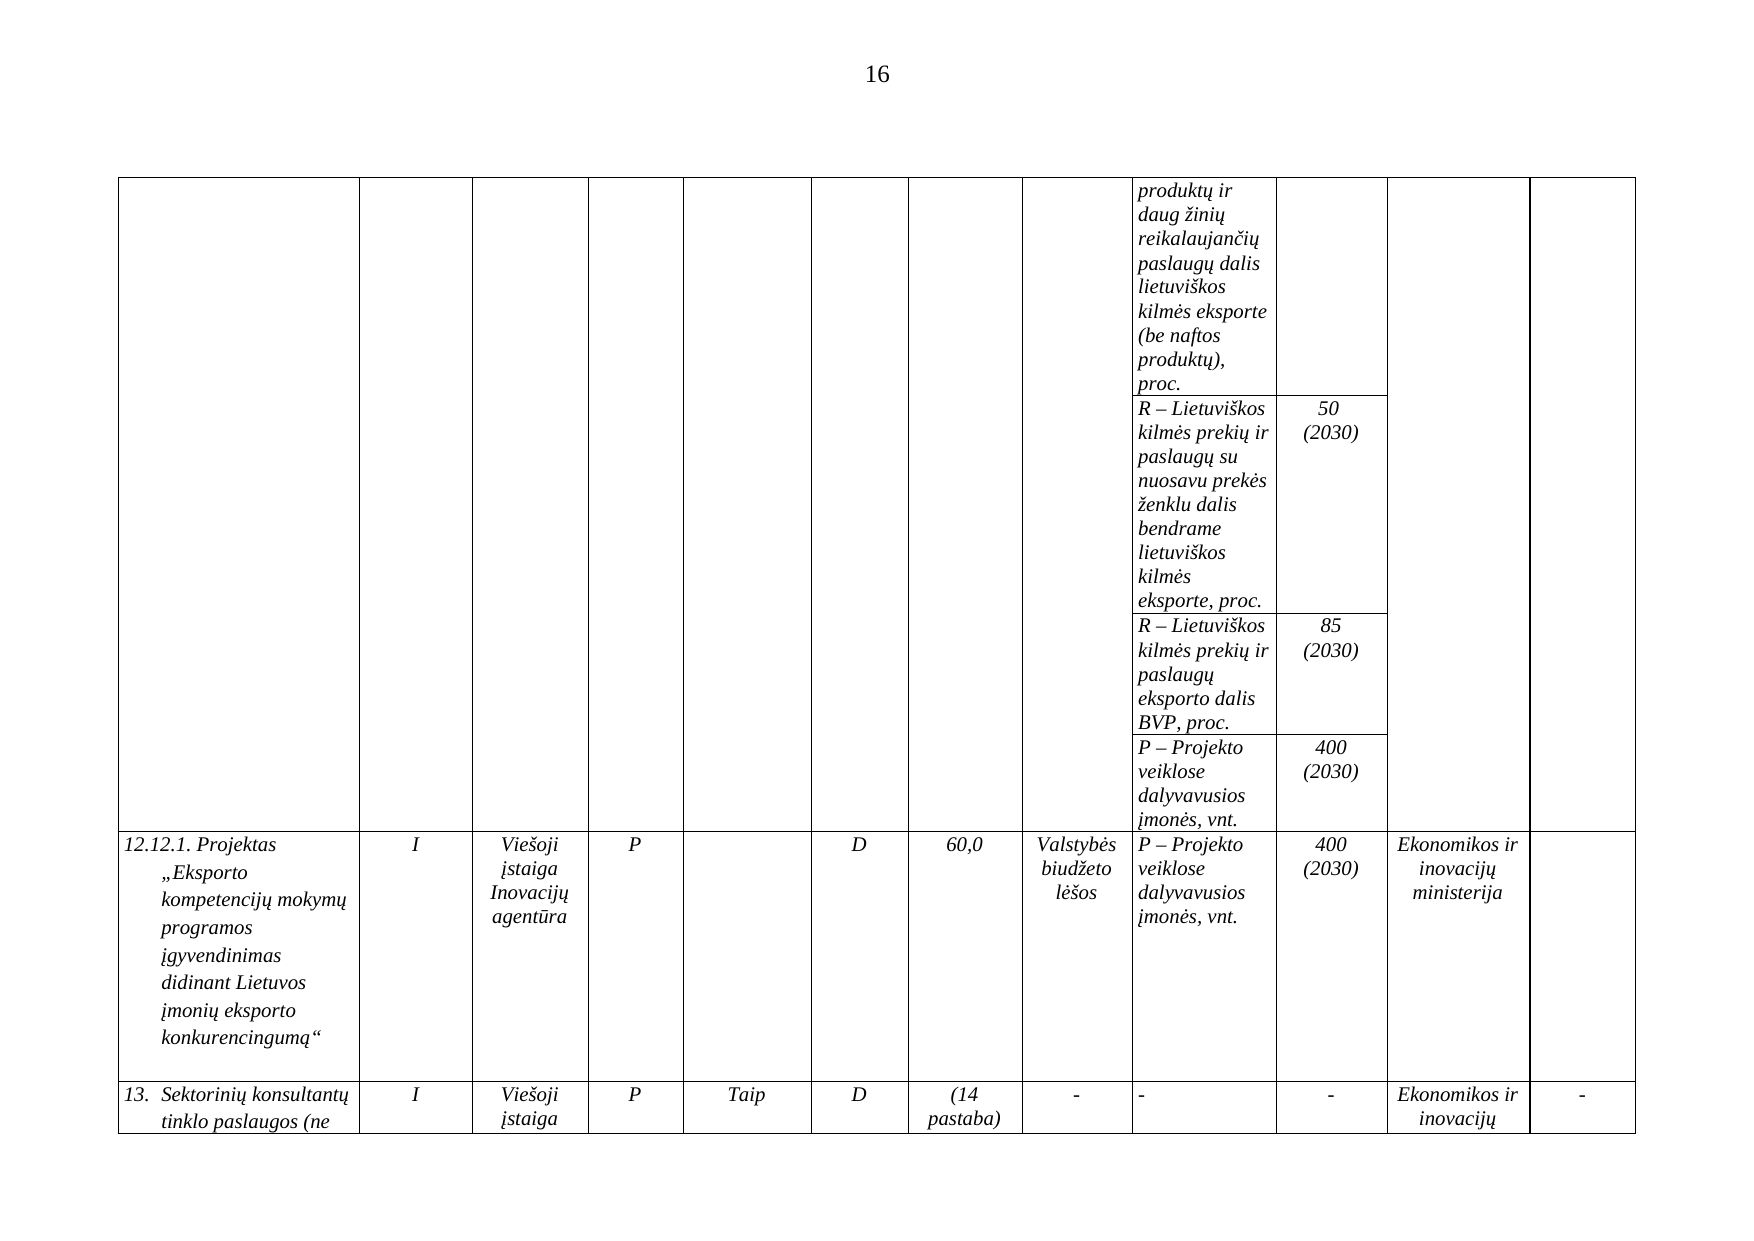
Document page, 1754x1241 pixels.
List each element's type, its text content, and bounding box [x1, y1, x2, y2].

table_cell [909, 178, 1022, 831]
table_cell Viešoji įstaiga Inovacijų agentūra [473, 832, 588, 1081]
table_cell 85 (2030) [1277, 614, 1387, 734]
table_cell [360, 178, 472, 831]
table_cell P [589, 1082, 683, 1133]
table_cell Ekonomikos ir inovacijų ministerija [1388, 832, 1529, 1081]
table_cell [1531, 832, 1635, 1081]
table_cell [1388, 178, 1529, 831]
table_cell [1277, 178, 1387, 395]
table_cell 400 (2030) [1277, 735, 1387, 831]
table_cell [473, 178, 588, 831]
table_cell R – Lietuviškos kilmės prekių ir paslaugų su nuosavu prekės ženklu dalis bendrame lietuviškos kilmės eksporte, proc. [1133, 396, 1276, 612]
table_cell P – Projekto veiklose dalyvavusios įmonės, vnt. [1133, 735, 1276, 831]
table_cell [812, 178, 908, 831]
table_cell 50 (2030) [1277, 396, 1387, 612]
table_cell [684, 178, 811, 831]
table_cell I [360, 1082, 472, 1133]
table_cell 13. Sektorinių konsultantų tinklo paslaugos (ne [119, 1082, 359, 1133]
table_cell - [1531, 178, 1635, 831]
table_cell D [812, 1082, 908, 1133]
table_cell - [1133, 1082, 1276, 1133]
table_cell P – Projekto veiklose dalyvavusios įmonės, vnt. [1133, 832, 1276, 1081]
table_cell (14 pastaba) [909, 1082, 1022, 1133]
table_cell 400 (2030) [1277, 832, 1387, 1081]
table_cell I [360, 832, 472, 1081]
table_cell - [1277, 1082, 1387, 1133]
table_cell produktų ir daug žinių reikalaujančių paslaugų dalis lietuviškos kilmės eksporte (be naftos produktų), proc. [1133, 178, 1276, 395]
table_cell - [1531, 1082, 1635, 1133]
table_cell [684, 832, 811, 1081]
table_cell [119, 178, 359, 831]
table_cell Ekonomikos ir inovacijų [1388, 1082, 1529, 1133]
table_cell Viešoji įstaiga [473, 1082, 588, 1133]
table_cell - [1023, 1082, 1132, 1133]
table_cell P [589, 832, 683, 1081]
table_cell [1023, 178, 1132, 831]
table_cell [589, 178, 683, 831]
table_cell R – Lietuviškos kilmės prekių ir paslaugų eksporto dalis BVP, proc. [1133, 614, 1276, 734]
table_cell Taip [684, 1082, 811, 1133]
table_cell D [812, 832, 908, 1081]
table_cell 12.12.1. Projektas „Eksporto kompetencijų mokymų programos įgyvendinimas didinant Lietuvos įmonių eksporto konkurencingumą“ [119, 832, 359, 1081]
table_cell 60,0 [909, 832, 1022, 1081]
table_cell Valstybės biudžeto lėšos [1023, 832, 1132, 1081]
